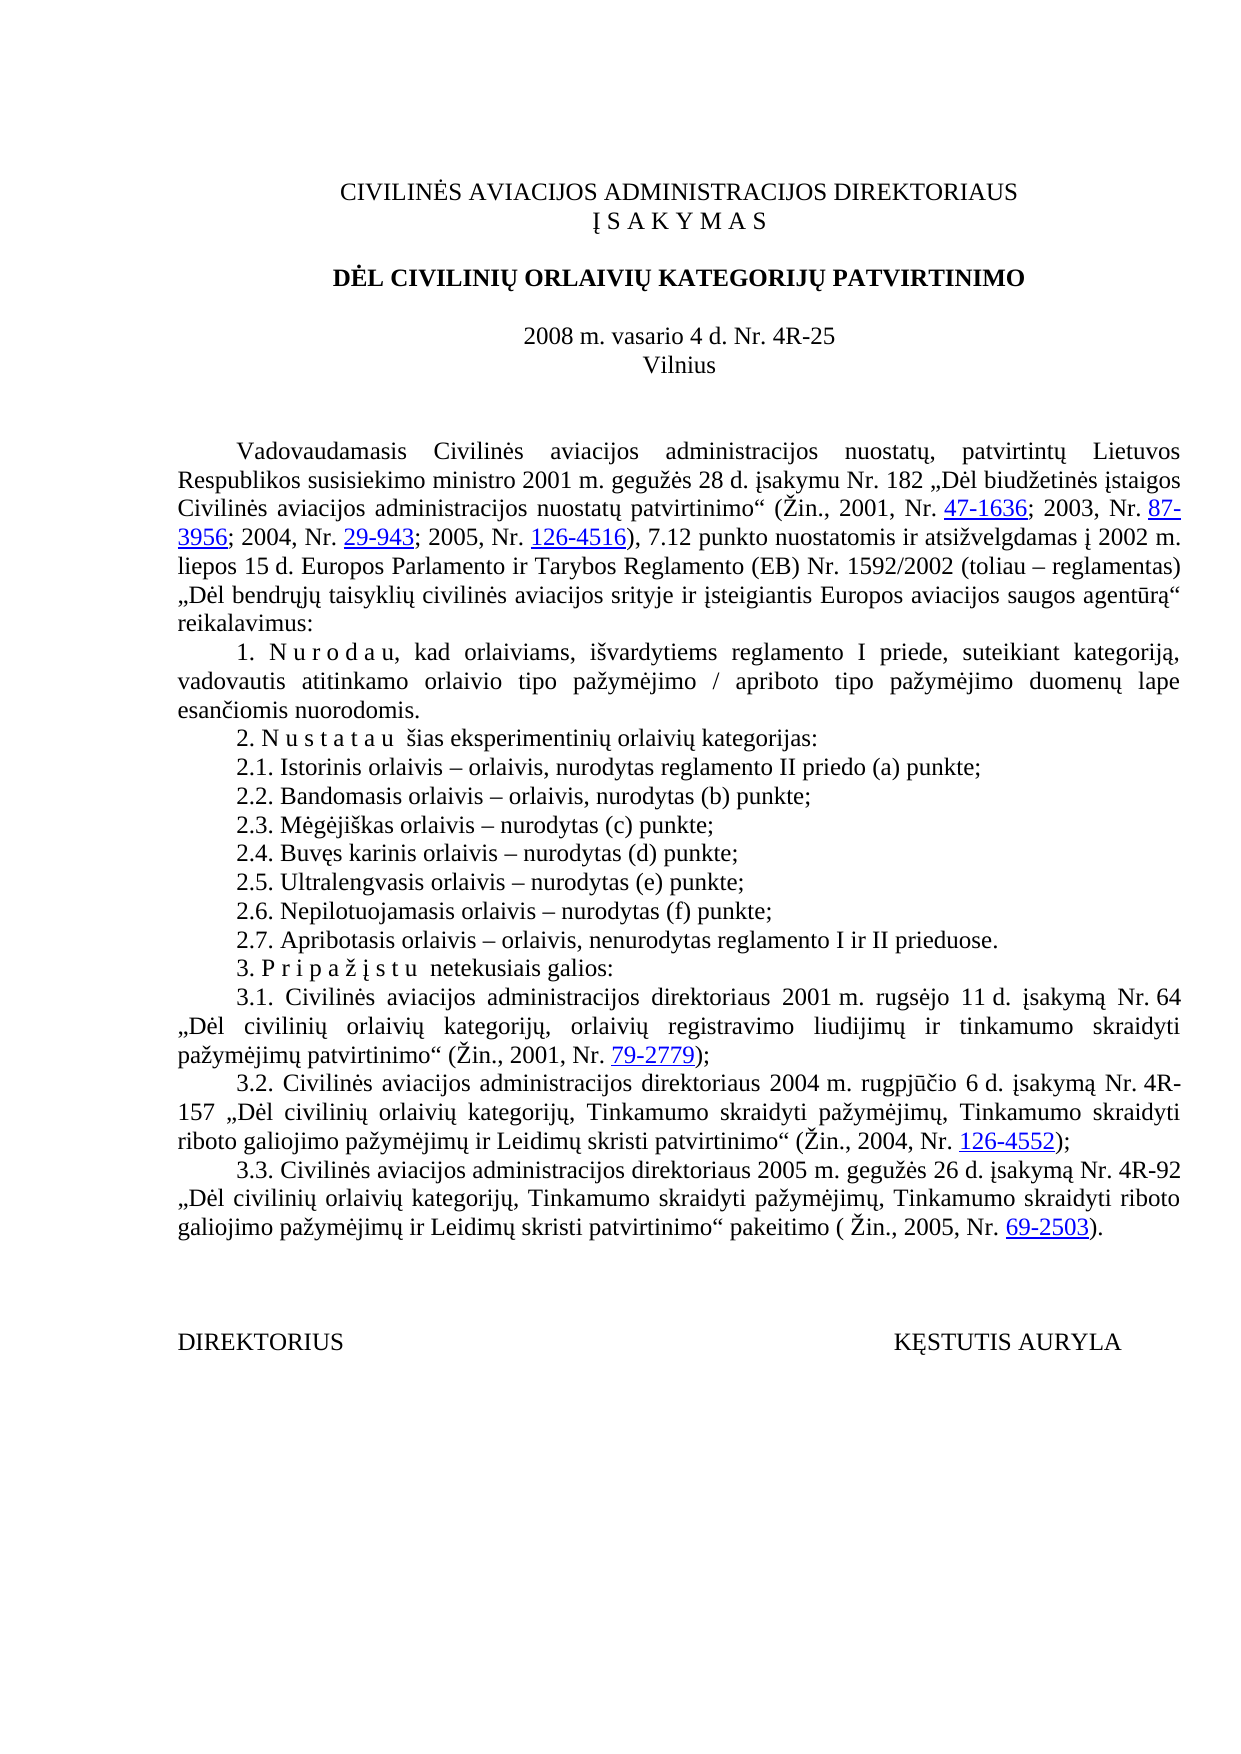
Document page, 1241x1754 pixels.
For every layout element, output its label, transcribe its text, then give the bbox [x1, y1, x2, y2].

text 2.7. Apribotasis orlaivis – orlaivis, nenurodytas reglamento I ir II prieduose. [177, 925, 1181, 953]
text 2008 m. vasario 4 d. Nr. 4R-25 [177, 321, 1181, 350]
text 3.1. Civilinės aviacijos administracijos direktoriaus 2001 m. rugsėjo 11 d. įsakymą Nr. 64 „Dėl civilinių orlaivių kategorijų, orlaivių registravimo liudijimų ir tinkamumo skraidyti pažymėjimų patvirtinimo“ (Žin., 2001, Nr. 79-2779); [177, 982, 1181, 1068]
text Vilnius [177, 350, 1181, 378]
text 2.3. Mėgėjiškas orlaivis – nurodytas (c) punkte; [177, 810, 1181, 838]
text 1. Nurodau, kad orlaiviams, išvardytiems reglamento I priede, suteikiant kategoriją, vadovautis atitinkamo orlaivio tipo pažymėjimo / apriboto tipo pažymėjimo duomenų lape esančiomis nuorodomis. [177, 637, 1181, 723]
text 3.3. Civilinės aviacijos administracijos direktoriaus 2005 m. gegužės 26 d. įsakymą Nr. 4R-92 „Dėl civilinių orlaivių kategorijų, Tinkamumo skraidyti pažymėjimų, Tinkamumo skraidyti riboto galiojimo pažymėjimų ir Leidimų skristi patvirtinimo“ pakeitimo ( Žin., 2005, Nr. 69-2503). [177, 1155, 1181, 1241]
text 2.4. Buvęs karinis orlaivis – nurodytas (d) punkte; [177, 838, 1181, 867]
text 2.2. Bandomasis orlaivis – orlaivis, nurodytas (b) punkte; [177, 781, 1181, 810]
text 2.5. Ultralengvasis orlaivis – nurodytas (e) punkte; [177, 867, 1181, 896]
text Direktorius Kęstutis Auryla [177, 1327, 1181, 1356]
text ĮSAKYMAS [177, 206, 1181, 235]
text 2. Nustatau šias eksperimentinių orlaivių kategorijas: [177, 723, 1181, 752]
text 2.1. Istorinis orlaivis – orlaivis, nurodytas reglamento II priedo (a) punkte; [177, 752, 1181, 781]
text 3. Pripažįstu netekusiais galios: [177, 953, 1181, 982]
text CIVILINĖS AVIACIJOS ADMINISTRACIJOS DIREKTORIAUS [177, 177, 1181, 206]
text DĖL CIVILINIŲ ORLAIVIŲ KATEGORIJŲ PATVIRTINIMO [177, 263, 1181, 292]
text 2.6. Nepilotuojamasis orlaivis – nurodytas (f) punkte; [177, 896, 1181, 925]
text Vadovaudamasis Civilinės aviacijos administracijos nuostatų, patvirtintų Lietuvos Respublikos susisiekimo ministro 2001 m. gegužės 28 d. įsakymu Nr. 182 „Dėl biudžetinės įstaigos Civilinės aviacijos administracijos nuostatų patvirtinimo“ (Žin., 2001, Nr. 47-1636; 2003, Nr. 87-3956; 2004, Nr. 29-943; 2005, Nr. 126-4516), 7.12 punkto nuostatomis ir atsižvelgdamas į 2002 m. liepos 15 d. Europos Parlamento ir Tarybos Reglamento (EB) Nr. 1592/2002 (toliau – reglamentas) „Dėl bendrųjų taisyklių civilinės aviacijos srityje ir įsteigiantis Europos aviacijos saugos agentūrą“ reikalavimus: [177, 436, 1181, 637]
text 3.2. Civilinės aviacijos administracijos direktoriaus 2004 m. rugpjūčio 6 d. įsakymą Nr. 4R-157 „Dėl civilinių orlaivių kategorijų, Tinkamumo skraidyti pažymėjimų, Tinkamumo skraidyti riboto galiojimo pažymėjimų ir Leidimų skristi patvirtinimo“ (Žin., 2004, Nr. 126-4552); [177, 1068, 1181, 1155]
